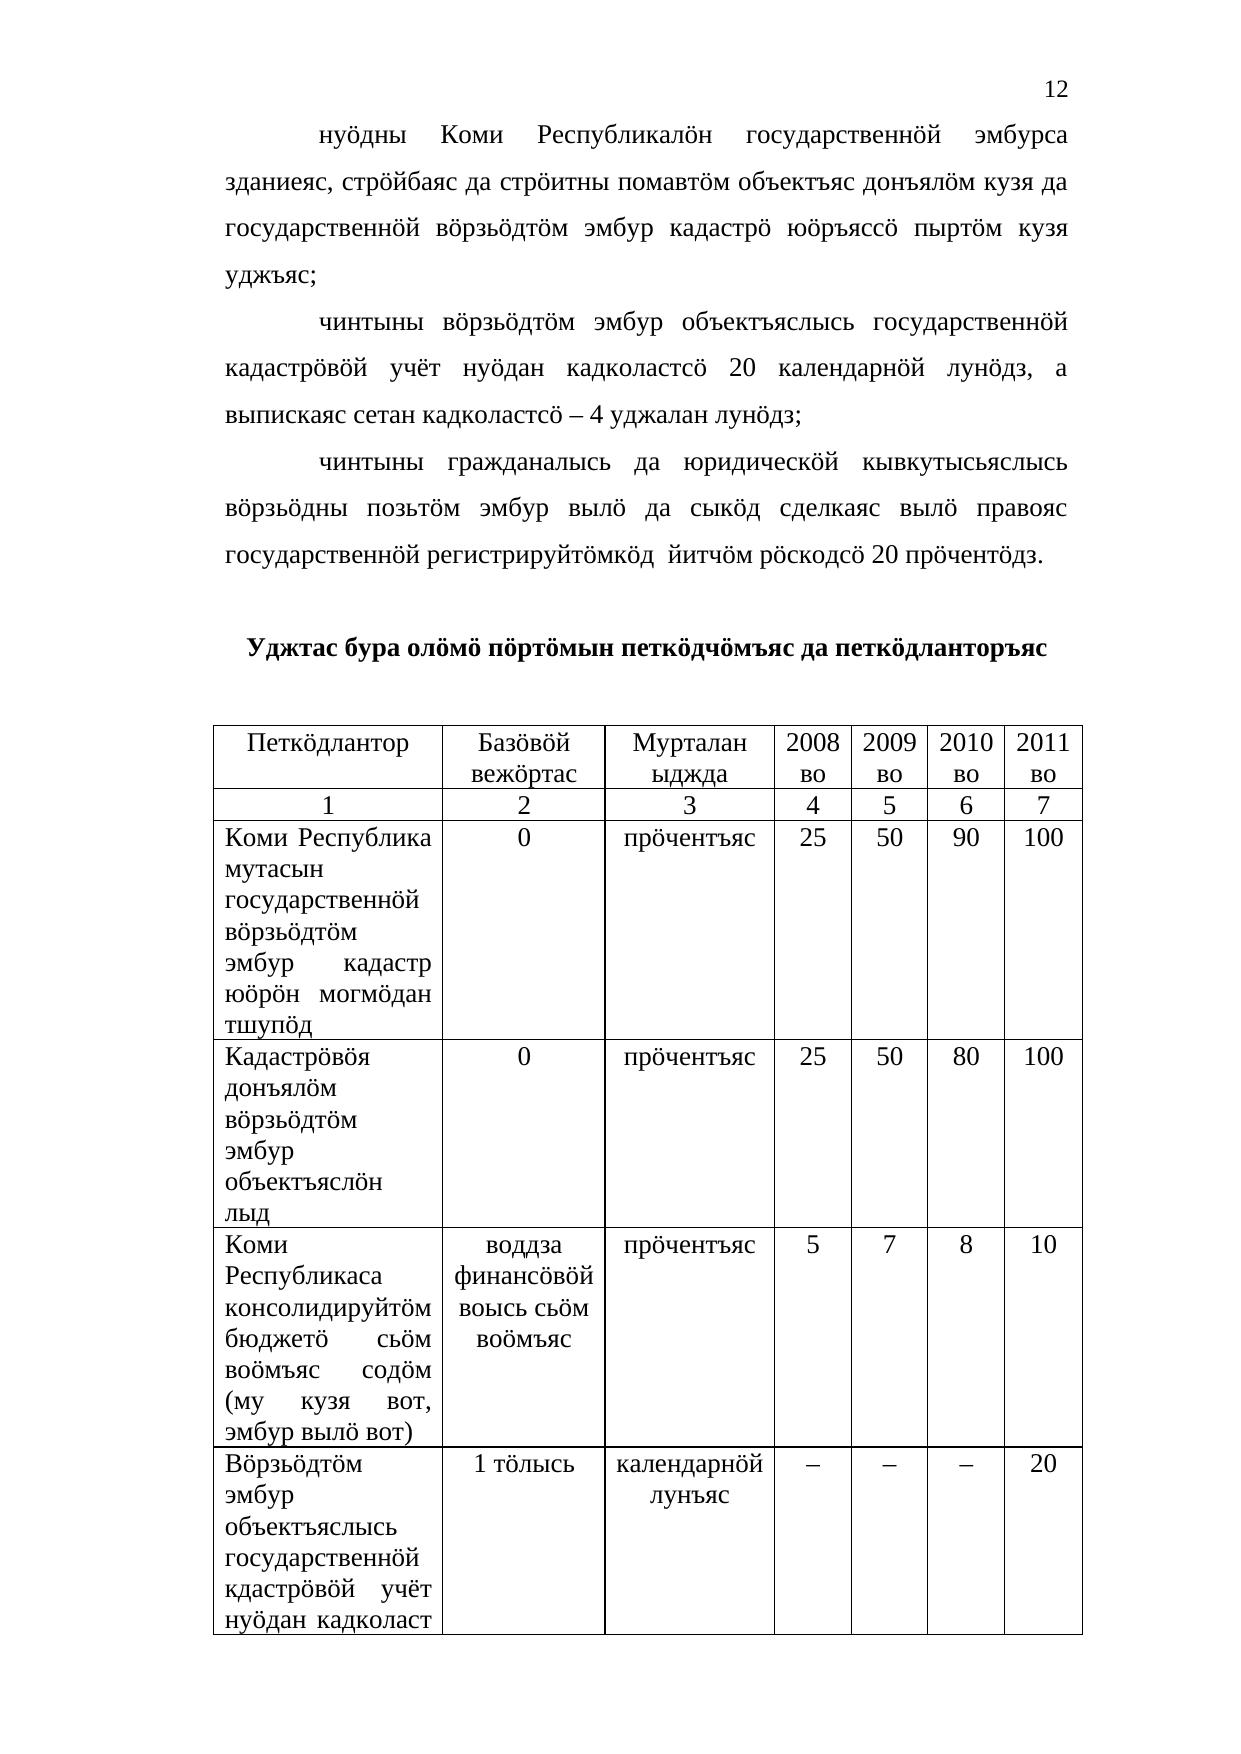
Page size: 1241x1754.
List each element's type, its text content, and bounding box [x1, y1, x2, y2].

table_cell 2 [443, 789, 604, 820]
table_cell – [775, 1448, 851, 1634]
table_cell Кадастрöвöя донъялöм вöрзьöдтöм эмбур объектъяслöн лыд [214, 1040, 442, 1227]
text нуöдны Коми Республикалöн государственнöй эмбурса зданиеяс, стрöйбаяс да стрöитны помавтöм объектъяс донъялöм кузя да государственнöй вöрзьöдтöм эмбур кадастрö юöръяссö пыртöм кузя уджъяс; [225, 118, 1069, 289]
table_cell прöчентъяс [606, 1228, 774, 1446]
table_cell календарнöй лунъяс [606, 1448, 774, 1634]
table_header 2010 во [928, 726, 1004, 788]
table_header 2011 во [1005, 726, 1082, 788]
table_cell 20 [1005, 1448, 1082, 1634]
table_cell 50 [852, 1040, 927, 1227]
table_header Петкöдлантор [214, 726, 442, 788]
text Уджтас бура олöмö пöртöмын петкöдчöмъяс да петкöдланторъяс [225, 631, 1069, 663]
table_cell воддза финансöвöй воысь сьöм воöмъяс [443, 1228, 604, 1446]
table_cell 100 [1005, 821, 1082, 1039]
table_cell 80 [928, 1040, 1004, 1227]
table_header Мурталан ыджда [606, 726, 774, 788]
table_cell 25 [775, 1040, 851, 1227]
table_cell 5 [775, 1228, 851, 1446]
table_cell Вöрзьöдтöм эмбур объектъяслысь государственнöй кдастрöвöй учёт нуöдан кадколаст [214, 1448, 442, 1634]
table_cell прöчентъяс [606, 821, 774, 1039]
table_cell 4 [775, 789, 851, 820]
table_cell 3 [606, 789, 774, 820]
table_cell 1 тöлысь [443, 1448, 604, 1634]
table_cell Коми Республика мутасын государственнöй вöрзьöдтöм эмбур кадастр юöрöн могмöдан тшупöд [214, 821, 442, 1039]
table_cell 100 [1005, 1040, 1082, 1227]
table_header 2009 во [852, 726, 927, 788]
table_cell 1 [214, 789, 442, 820]
table_cell 25 [775, 821, 851, 1039]
table_cell 7 [852, 1228, 927, 1446]
table_header Базöвöй вежöртас [443, 726, 604, 788]
table_cell 90 [928, 821, 1004, 1039]
table_cell – [928, 1448, 1004, 1634]
table_cell 6 [928, 789, 1004, 820]
table_cell 0 [443, 821, 604, 1039]
table_header 2008 во [775, 726, 851, 788]
table_cell Коми Республикаса консолидируйтöм бюджетö сьöм воöмъяс содöм (му кузя вот, эмбур вылö вот) [214, 1228, 442, 1446]
table_cell 7 [1005, 789, 1082, 820]
table_cell – [852, 1448, 927, 1634]
table_cell 50 [852, 821, 927, 1039]
table_cell прöчентъяс [606, 1040, 774, 1227]
table_cell 5 [852, 789, 927, 820]
text чинтыны вöрзьöдтöм эмбур объектъяслысь государственнöй кадастрöвöй учёт нуöдан кадколастсö 20 календарнöй лунöдз, а выпискаяс сетан кадколастсö – 4 уджалан лунöдз; [225, 305, 1069, 429]
table_cell 10 [1005, 1228, 1082, 1446]
text чинтыны гражданалысь да юридическöй кывкутысьяслысь вöрзьöдны позьтöм эмбур вылö да сыкöд сделкаяс вылö правояс государственнöй регистрируйтöмкöд йитчöм рöскодсö 20 прöчентöдз. [225, 445, 1069, 569]
table_cell 8 [928, 1228, 1004, 1446]
table_cell 0 [443, 1040, 604, 1227]
